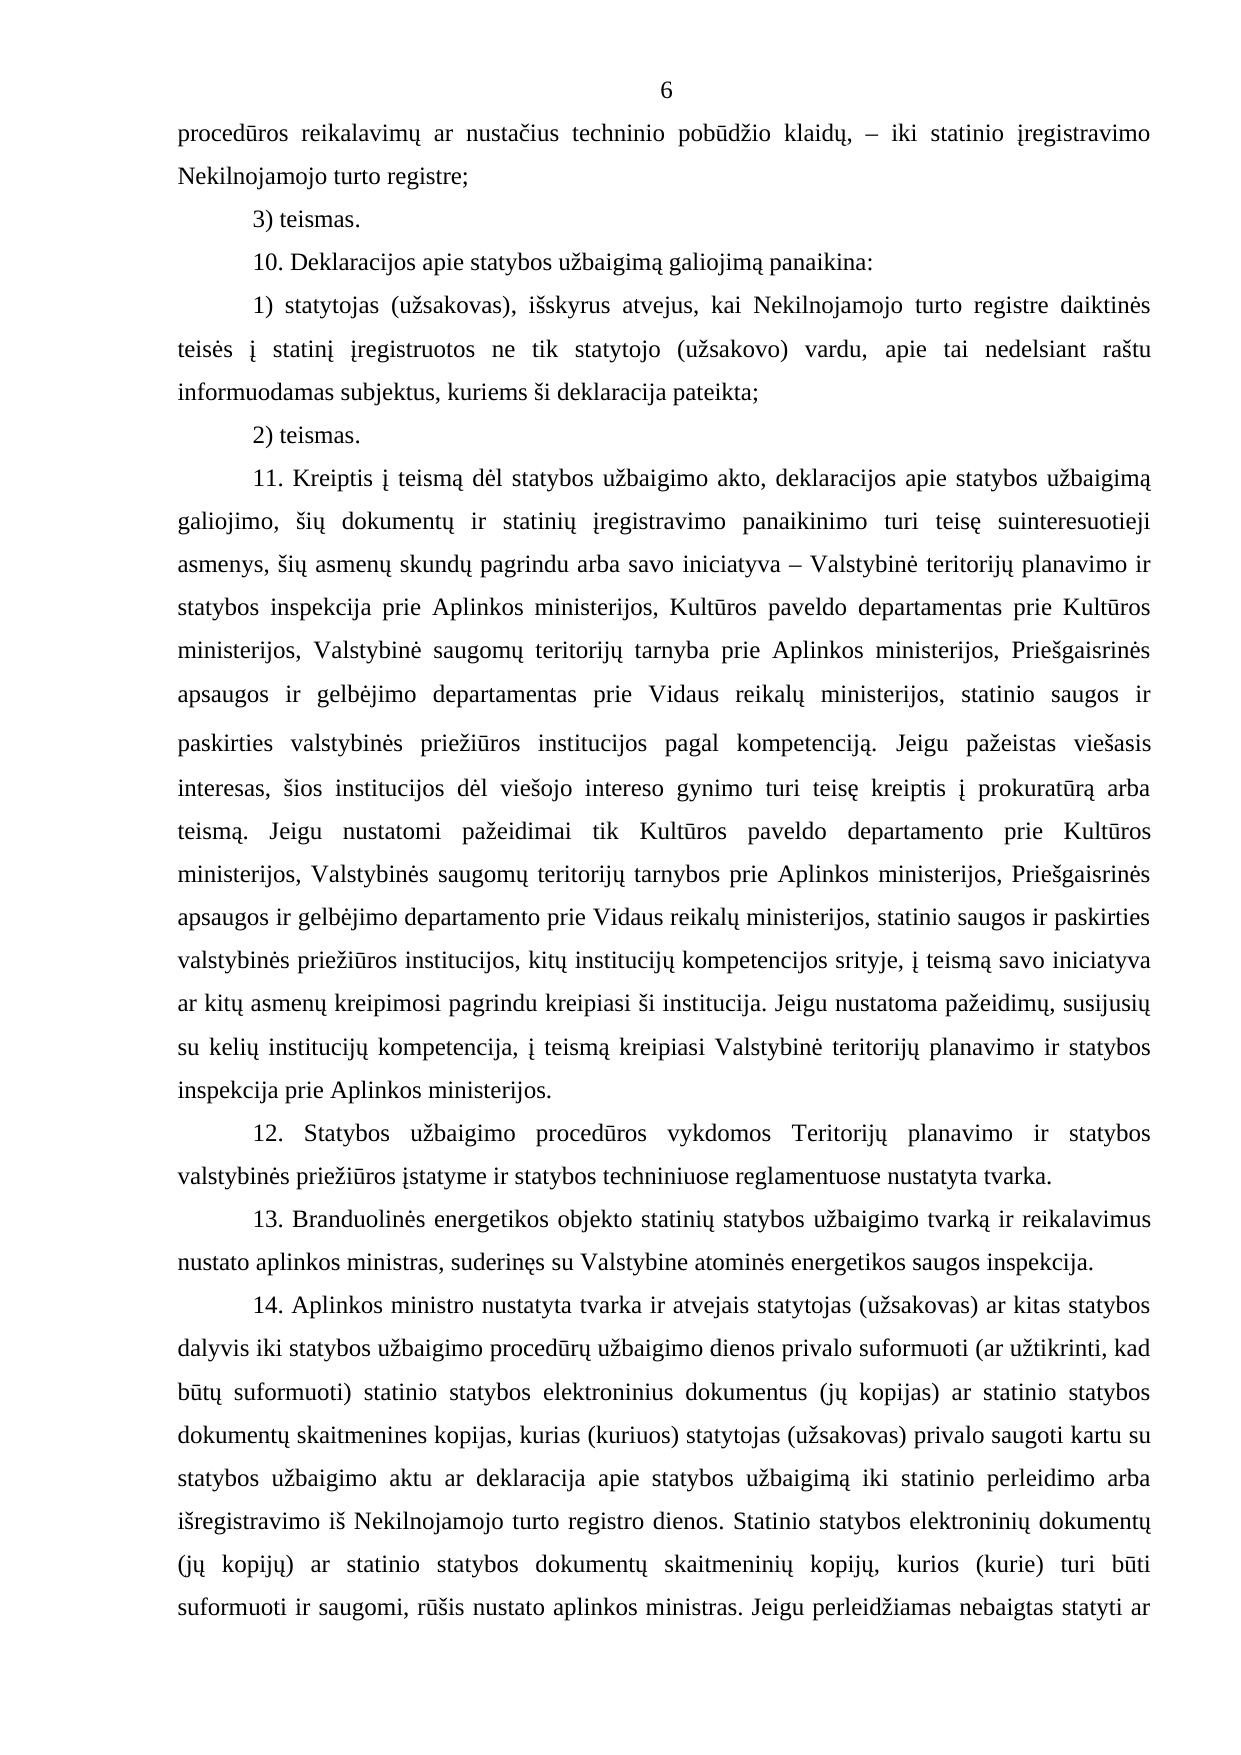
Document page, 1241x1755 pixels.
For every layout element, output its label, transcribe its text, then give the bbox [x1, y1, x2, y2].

text 12. Statybos užbaigimo procedūros vykdomos Teritorijų planavimo ir statybos valstybinės priežiūros įstatyme ir statybos techniniuose reglamentuose nustatyta tvarka. [177, 1118, 1152, 1190]
text 1) statytojas (užsakovas), išskyrus atvejus, kai Nekilnojamojo turto registre daiktinės teisės į statinį įregistruotos ne tik statytojo (užsakovo) vardu, apie tai nedelsiant raštu informuodamas subjektus, kuriems ši deklaracija pateikta; [177, 291, 1152, 406]
text 13. Branduolinės energetikos objekto statinių statybos užbaigimo tvarką ir reikalavimus nustato aplinkos ministras, suderinęs su Valstybine atominės energetikos saugos inspekcija. [177, 1204, 1152, 1276]
text 14. Aplinkos ministro nustatyta tvarka ir atvejais statytojas (užsakovas) ar kitas statybos dalyvis iki statybos užbaigimo procedūrų užbaigimo dienos privalo suformuoti (ar užtikrinti, kad būtų suformuoti) statinio statybos elektroninius dokumentus (jų kopijas) ar statinio statybos dokumentų skaitmenines kopijas, kurias (kuriuos) statytojas (užsakovas) privalo saugoti kartu su statybos užbaigimo aktu ar deklaracija apie statybos užbaigimą iki statinio perleidimo arba išregistravimo iš Nekilnojamojo turto registro dienos. Statinio statybos elektroninių dokumentų (jų kopijų) ar statinio statybos dokumentų skaitmeninių kopijų, kurios (kurie) turi būti suformuoti ir saugomi, rūšis nustato aplinkos ministras. Jeigu perleidžiamas nebaigtas statyti ar [177, 1290, 1152, 1621]
text procedūros reikalavimų ar nustačius techninio pobūdžio klaidų, – iki statinio įregistravimo Nekilnojamojo turto registre; [177, 118, 1152, 190]
text 10. Deklaracijos apie statybos užbaigimą galiojimą panaikina: [177, 247, 1152, 276]
text 3) teismas. [177, 204, 1152, 233]
text 11. Kreiptis į teismą dėl statybos užbaigimo akto, deklaracijos apie statybos užbaigimą galiojimo, šių dokumentų ir statinių įregistravimo panaikinimo turi teisę suinteresuotieji asmenys, šių asmenų skundų pagrindu arba savo iniciatyva – Valstybinė teritorijų planavimo ir statybos inspekcija prie Aplinkos ministerijos, Kultūros paveldo departamentas prie Kultūros ministerijos, Valstybinė saugomų teritorijų tarnyba prie Aplinkos ministerijos, Priešgaisrinės apsaugos ir gelbėjimo departamentas prie Vidaus reikalų ministerijos, statinio saugos ir paskirties valstybinės priežiūros institucijos pagal kompetenciją. Jeigu pažeistas viešasis interesas, šios institucijos dėl viešojo intereso gynimo turi teisę kreiptis į prokuratūrą arba teismą. Jeigu nustatomi pažeidimai tik Kultūros paveldo departamento prie Kultūros ministerijos, Valstybinės saugomų teritorijų tarnybos prie Aplinkos ministerijos, Priešgaisrinės apsaugos ir gelbėjimo departamento prie Vidaus reikalų ministerijos, statinio saugos ir paskirties valstybinės priežiūros institucijos, kitų institucijų kompetencijos srityje, į teismą savo iniciatyva ar kitų asmenų kreipimosi pagrindu kreipiasi ši institucija. Jeigu nustatoma pažeidimų, susijusių su kelių institucijų kompetencija, į teismą kreipiasi Valstybinė teritorijų planavimo ir statybos inspekcija prie Aplinkos ministerijos. [177, 463, 1152, 1103]
text 2) teismas. [177, 420, 1152, 449]
